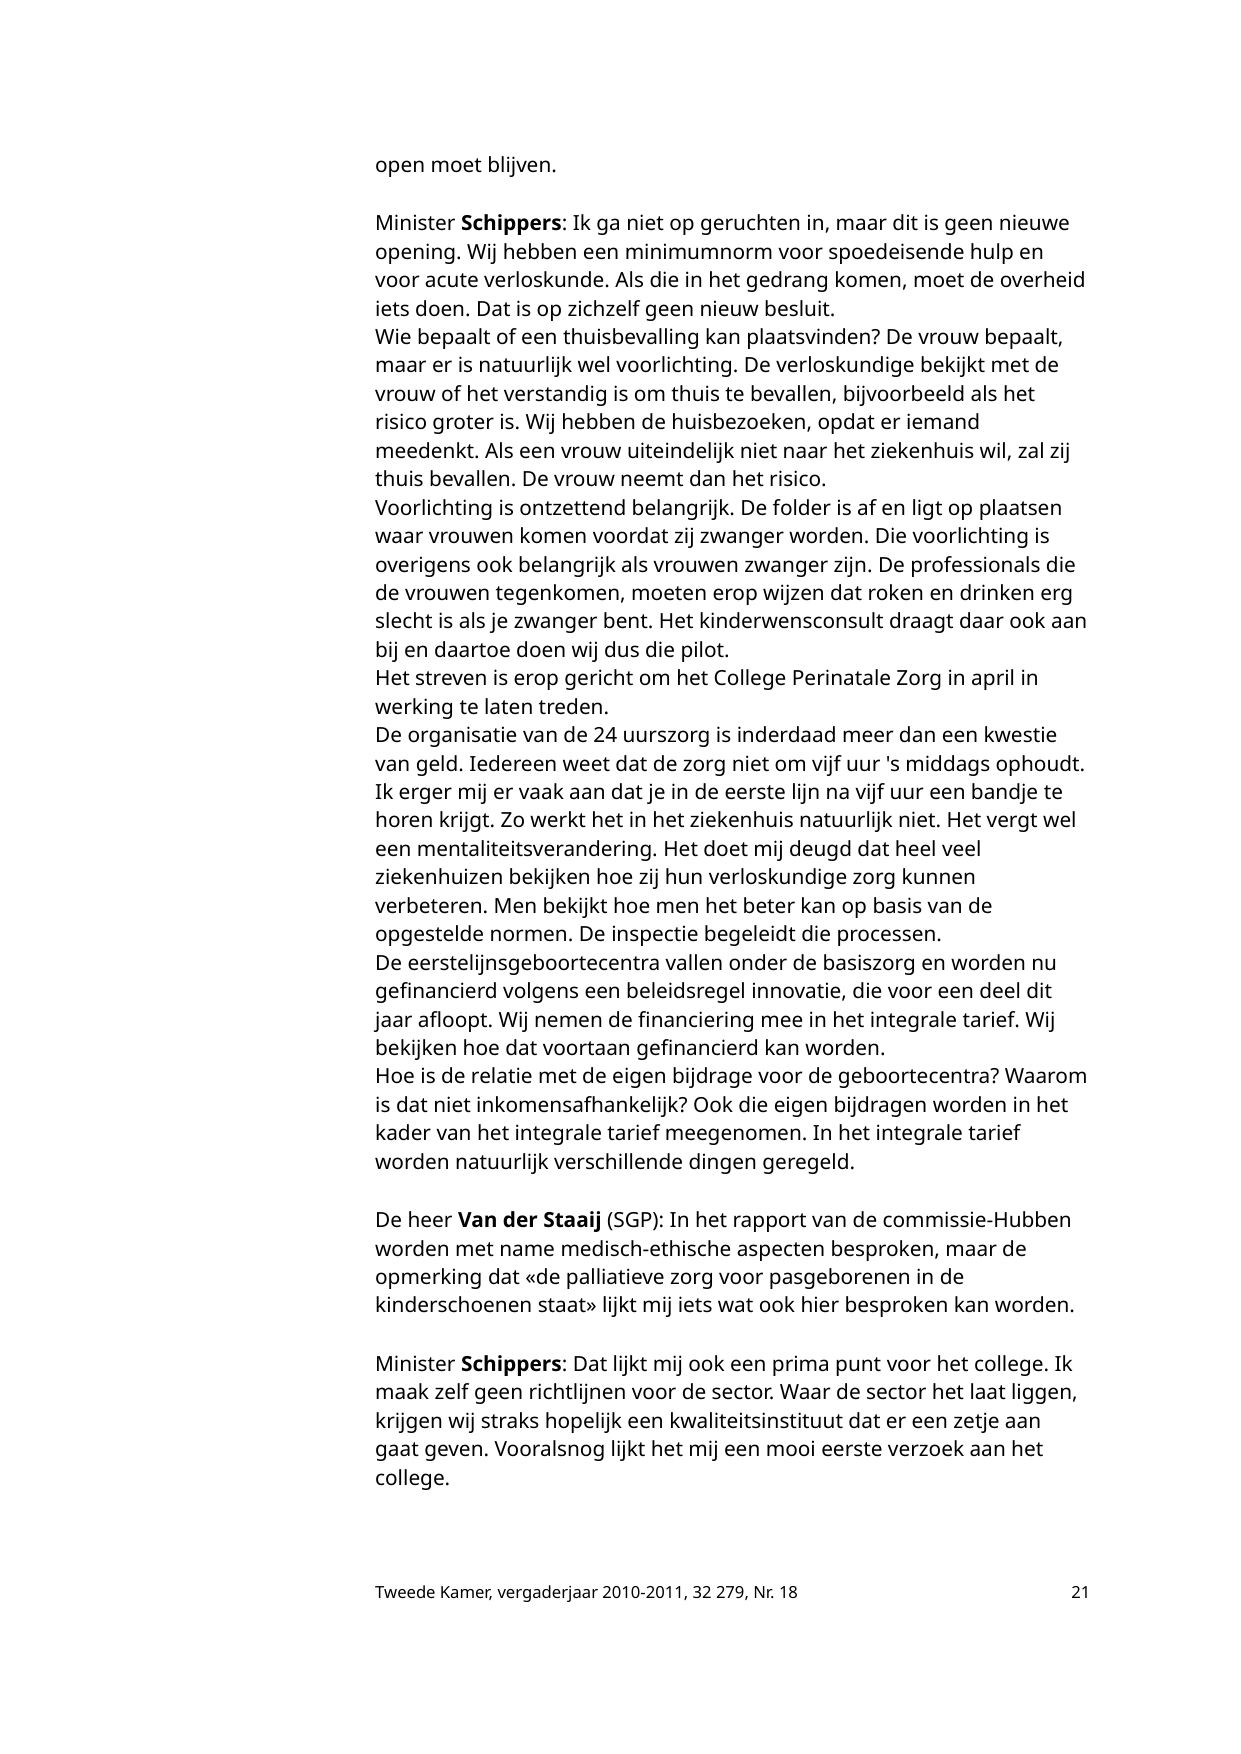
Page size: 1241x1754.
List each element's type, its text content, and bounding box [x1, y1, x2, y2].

text Minister Schippers: Dat lijkt mij ook een prima punt voor het college. Ik maak zelf geen richtlijnen voor de sector. Waar de sector het laat liggen, krijgen wij straks hopelijk een kwaliteitsinstituut dat er een zetje aan gaat geven. Vooralsnog lijkt het mij een mooi eerste verzoek aan het college. [375, 1349, 1090, 1491]
text De organisatie van de 24 uurszorg is inderdaad meer dan een kwestie van geld. Iedereen weet dat de zorg niet om vijf uur 's middags ophoudt. Ik erger mij er vaak aan dat je in de eerste lijn na vijf uur een bandje te horen krijgt. Zo werkt het in het ziekenhuis natuurlijk niet. Het vergt wel een mentaliteitsverandering. Het doet mij deugd dat heel veel ziekenhuizen bekijken hoe zij hun verloskundige zorg kunnen verbeteren. Men bekijkt hoe men het beter kan op basis van de opgestelde normen. De inspectie begeleidt die processen. [375, 720, 1090, 948]
text Wie bepaalt of een thuisbevalling kan plaatsvinden? De vrouw bepaalt, maar er is natuurlijk wel voorlichting. De verloskundige bekijkt met de vrouw of het verstandig is om thuis te bevallen, bijvoorbeeld als het risico groter is. Wij hebben de huisbezoeken, opdat er iemand meedenkt. Als een vrouw uiteindelijk niet naar het ziekenhuis wil, zal zij thuis bevallen. De vrouw neemt dan het risico. [375, 322, 1090, 493]
text Voorlichting is ontzettend belangrijk. De folder is af en ligt op plaatsen waar vrouwen komen voordat zij zwanger worden. Die voorlichting is overigens ook belangrijk als vrouwen zwanger zijn. De professionals die de vrouwen tegenkomen, moeten erop wijzen dat roken en drinken erg slecht is als je zwanger bent. Het kinderwensconsult draagt daar ook aan bij en daartoe doen wij dus die pilot. [375, 493, 1090, 663]
text Hoe is de relatie met de eigen bijdrage voor de geboortecentra? Waarom is dat niet inkomensafhankelijk? Ook die eigen bijdragen worden in het kader van het integrale tarief meegenomen. In het integrale tarief worden natuurlijk verschillende dingen geregeld. [375, 1062, 1090, 1175]
text Het streven is erop gericht om het College Perinatale Zorg in april in werking te laten treden. [375, 663, 1090, 720]
text De eerstelijnsgeboortecentra vallen onder de basiszorg en worden nu gefinancierd volgens een beleidsregel innovatie, die voor een deel dit jaar afloopt. Wij nemen de financiering mee in het integrale tarief. Wij bekijken hoe dat voortaan gefinancierd kan worden. [375, 948, 1090, 1062]
text open moet blijven. [375, 150, 1090, 178]
text De heer Van der Staaij (SGP): In het rapport van de commissie-Hubben worden met name medisch-ethische aspecten besproken, maar de opmerking dat «de palliatieve zorg voor pasgeborenen in de kinderschoenen staat» lijkt mij iets wat ook hier besproken kan worden. [375, 1205, 1090, 1319]
text Minister Schippers: Ik ga niet op geruchten in, maar dit is geen nieuwe opening. Wij hebben een minimumnorm voor spoedeisende hulp en voor acute verloskunde. Als die in het gedrang komen, moet de overheid iets doen. Dat is op zichzelf geen nieuw besluit. [375, 208, 1090, 322]
